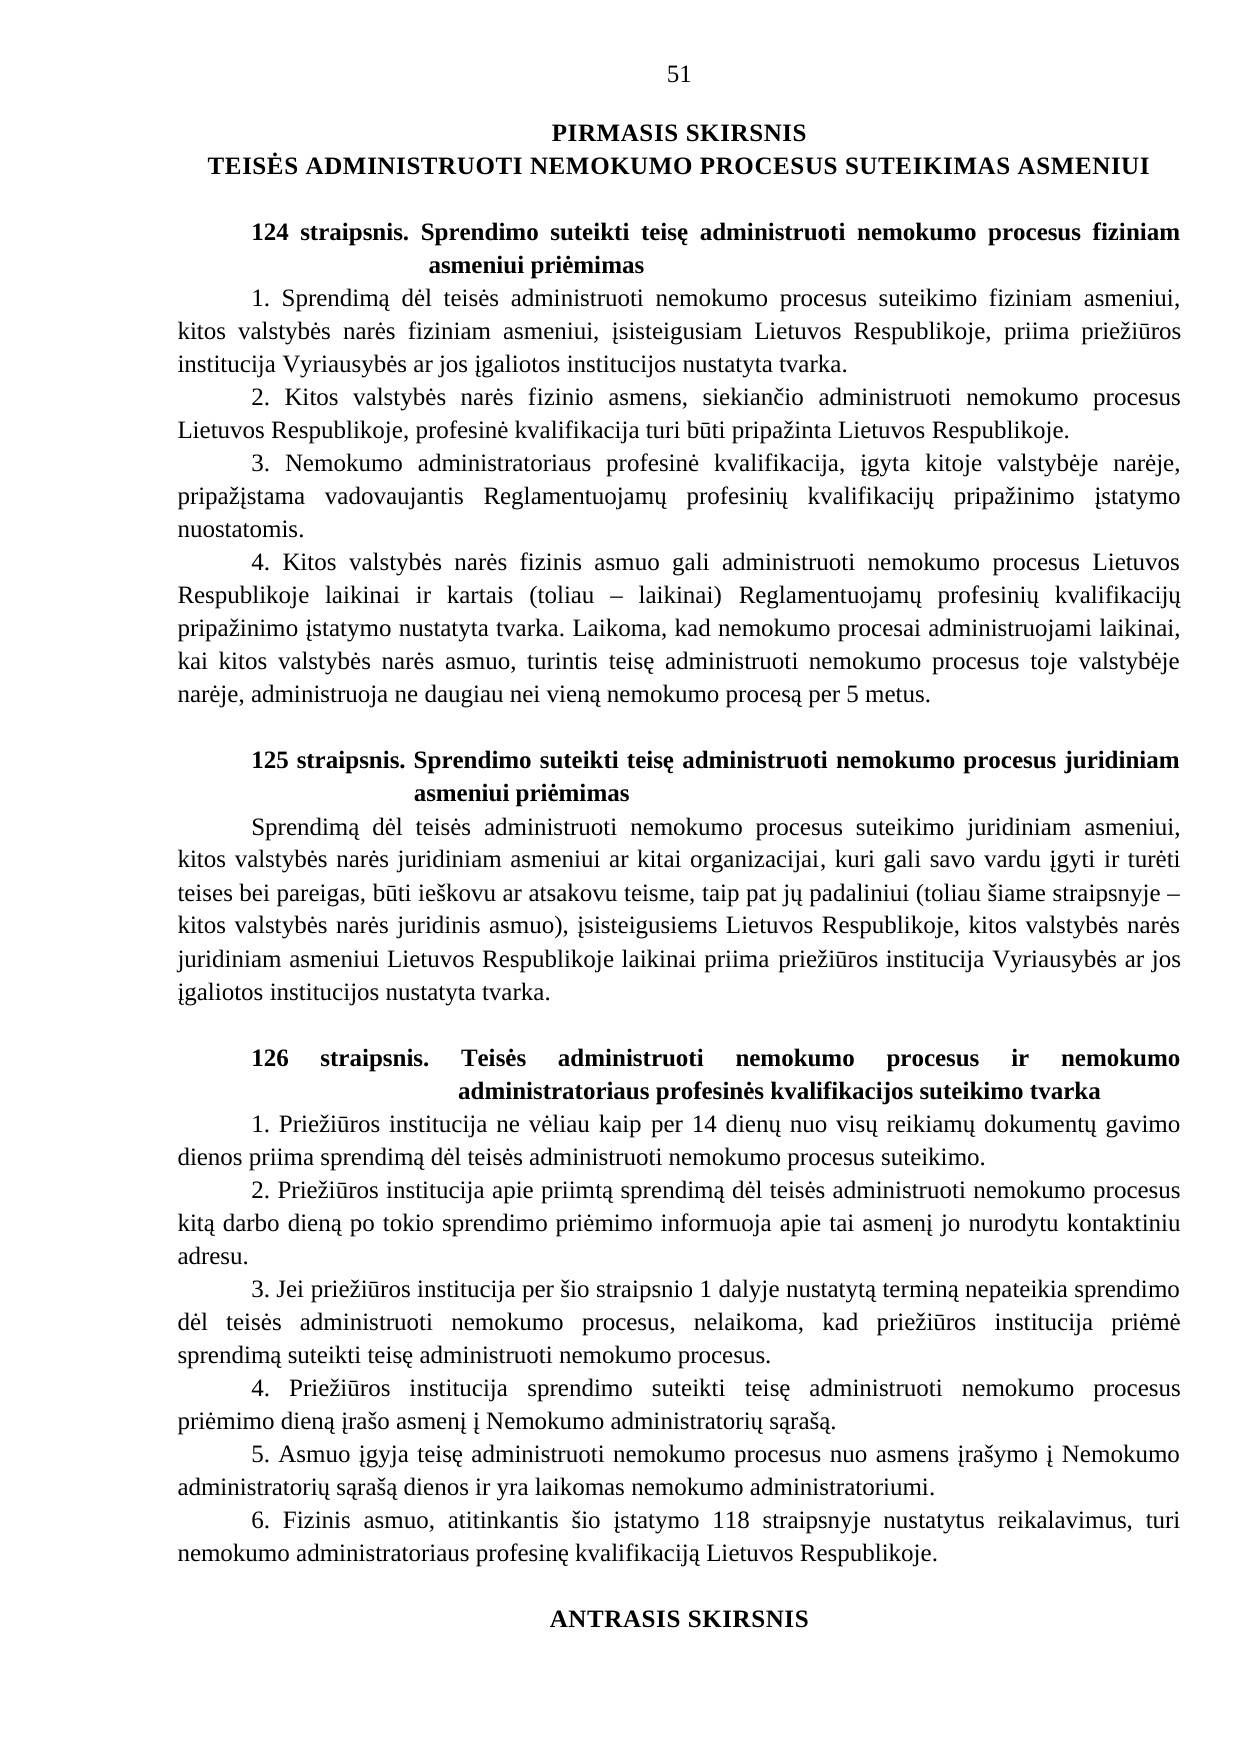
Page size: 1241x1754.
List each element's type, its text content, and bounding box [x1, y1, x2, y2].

text Sprendimą dėl teisės administruoti nemokumo procesus suteikimo juridiniam asmeniui, kitos valstybės narės juridiniam asmeniui ar kitai organizacijai, kuri gali savo vardu įgyti ir turėti teises bei pareigas, būti ieškovu ar atsakovu teisme, taip pat jų padaliniui (toliau šiame straipsnyje – kitos valstybės narės juridinis asmuo), įsisteigusiems Lietuvos Respublikoje, kitos valstybės narės juridiniam asmeniui Lietuvos Respublikoje laikinai priima priežiūros institucija Vyriausybės ar jos įgaliotos institucijos nustatyta tvarka. [177, 812, 1181, 1005]
text PIRMASIS SKIRSNIS [177, 118, 1181, 147]
text ANTRASIS SKIRSNIS [177, 1604, 1181, 1633]
text 4. Kitos valstybės narės fizinis asmuo gali administruoti nemokumo procesus Lietuvos Respublikoje laikinai ir kartais (toliau – laikinai) Reglamentuojamų profesinių kvalifikacijų pripažinimo įstatymo nustatyta tvarka. Laikoma, kad nemokumo procesai administruojami laikinai, kai kitos valstybės narės asmuo, turintis teisę administruoti nemokumo procesus toje valstybėje narėje, administruoja ne daugiau nei vieną nemokumo procesą per 5 metus. [177, 547, 1181, 708]
text 3. Nemokumo administratoriaus profesinė kvalifikacija, įgyta kitoje valstybėje narėje, pripažįstama vadovaujantis Reglamentuojamų profesinių kvalifikacijų pripažinimo įstatymo nuostatomis. [177, 448, 1181, 543]
text 2. Priežiūros institucija apie priimtą sprendimą dėl teisės administruoti nemokumo procesus kitą darbo dieną po tokio sprendimo priėmimo informuoja apie tai asmenį jo nurodytu kontaktiniu adresu. [177, 1175, 1181, 1269]
text 124 straipsnis. Sprendimo suteikti teisę administruoti nemokumo procesus fiziniam asmeniui priėmimas [251, 217, 1181, 279]
text 6. Fizinis asmuo, atitinkantis šio įstatymo 118 straipsnyje nustatytus reikalavimus, turi nemokumo administratoriaus profesinę kvalifikaciją Lietuvos Respublikoje. [177, 1505, 1181, 1567]
text 2. Kitos valstybės narės fizinio asmens, siekiančio administruoti nemokumo procesus Lietuvos Respublikoje, profesinė kvalifikacija turi būti pripažinta Lietuvos Respublikoje. [177, 382, 1181, 444]
text TEISĖS ADMINISTRUOTI NEMOKUMO PROCESUS SUTEIKIMAS ASMENIUI [177, 151, 1181, 180]
text 1. Sprendimą dėl teisės administruoti nemokumo procesus suteikimo fiziniam asmeniui, kitos valstybės narės fiziniam asmeniui, įsisteigusiam Lietuvos Respublikoje, priima priežiūros institucija Vyriausybės ar jos įgaliotos institucijos nustatyta tvarka. [177, 283, 1181, 378]
text 3. Jei priežiūros institucija per šio straipsnio 1 dalyje nustatytą terminą nepateikia sprendimo dėl teisės administruoti nemokumo procesus, nelaikoma, kad priežiūros institucija priėmė sprendimą suteikti teisę administruoti nemokumo procesus. [177, 1274, 1181, 1369]
text 4. Priežiūros institucija sprendimo suteikti teisę administruoti nemokumo procesus priėmimo dieną įrašo asmenį į Nemokumo administratorių sąrašą. [177, 1373, 1181, 1435]
text 5. Asmuo įgyja teisę administruoti nemokumo procesus nuo asmens įrašymo į Nemokumo administratorių sąrašą dienos ir yra laikomas nemokumo administratoriumi. [177, 1439, 1181, 1501]
text 125 straipsnis. Sprendimo suteikti teisę administruoti nemokumo procesus juridiniam asmeniui priėmimas [251, 746, 1181, 807]
text 1. Priežiūros institucija ne vėliau kaip per 14 dienų nuo visų reikiamų dokumentų gavimo dienos priima sprendimą dėl teisės administruoti nemokumo procesus suteikimo. [177, 1109, 1181, 1171]
text 126 straipsnis. Teisės administruoti nemokumo procesus ir nemokumo administratoriaus profesinės kvalifikacijos suteikimo tvarka [251, 1043, 1181, 1104]
